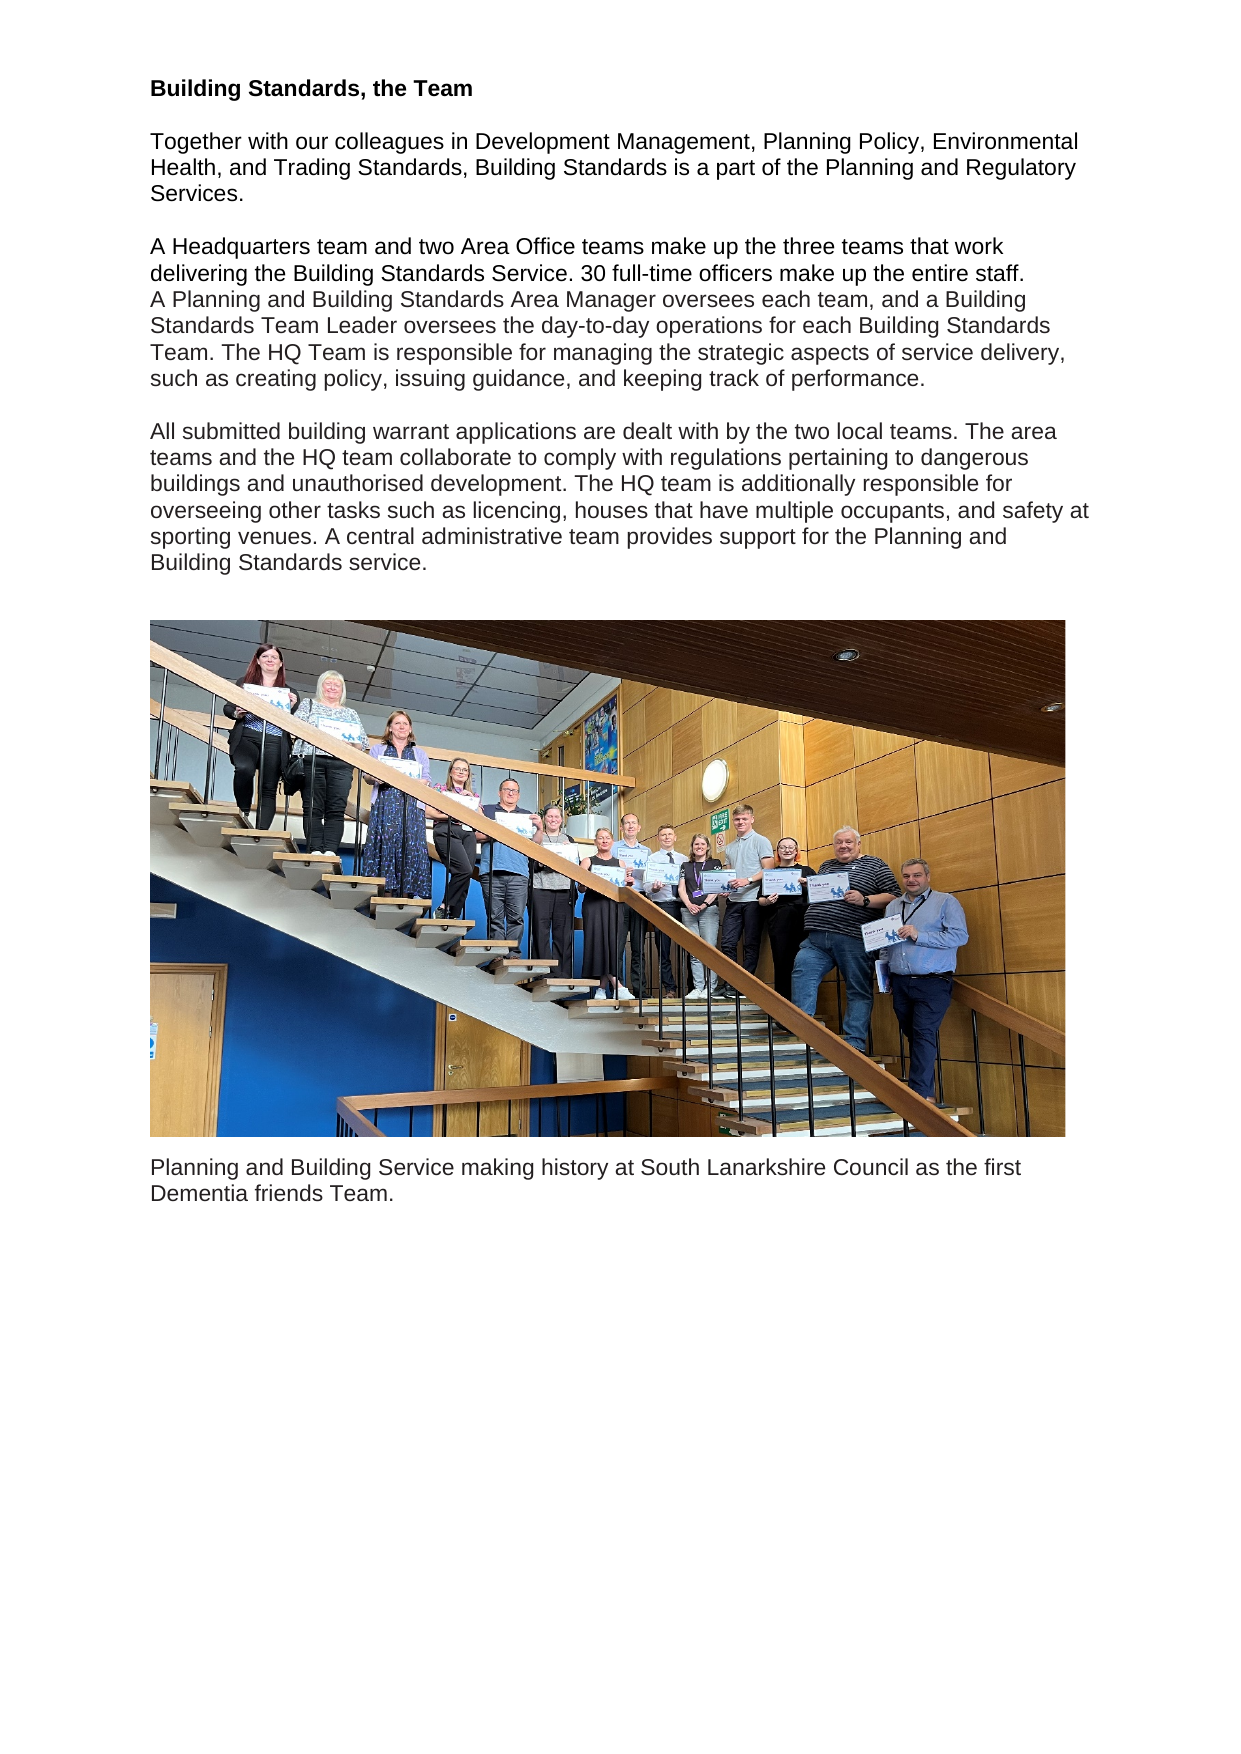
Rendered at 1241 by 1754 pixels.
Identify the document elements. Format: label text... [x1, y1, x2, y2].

text All submitted building warrant applications are dealt with by the two local teams. The area teams and the HQ team collaborate to comply with regulations pertaining to dangerous buildings and unauthorised development. The HQ team is additionally responsible for overseeing other tasks such as licencing, houses that have multiple occupants, and safety at sporting venues. A central administrative team provides support for the Planning and Building Standards service. [150, 418, 1090, 576]
text Planning and Building Service making history at South Lanarkshire Council as the first Dementia friends Team. [150, 1153, 1090, 1206]
text A Planning and Building Standards Area Manager oversees each team, and a Building Standards Team Leader oversees the day-to-day operations for each Building Standards Team. The HQ Team is responsible for managing the strategic aspects of service delivery, such as creating policy, issuing guidance, and keeping track of performance. [150, 286, 1090, 391]
text Building Standards, the Team [150, 75, 1090, 101]
text A Headquarters team and two Area Office teams make up the three teams that work delivering the Building Standards Service. 30 full-time officers make up the entire staff. [150, 233, 1090, 286]
text Together with our colleagues in Development Management, Planning Policy, Environmental Health, and Trading Standards, Building Standards is a part of the Planning and Regulatory Services. [150, 128, 1090, 207]
